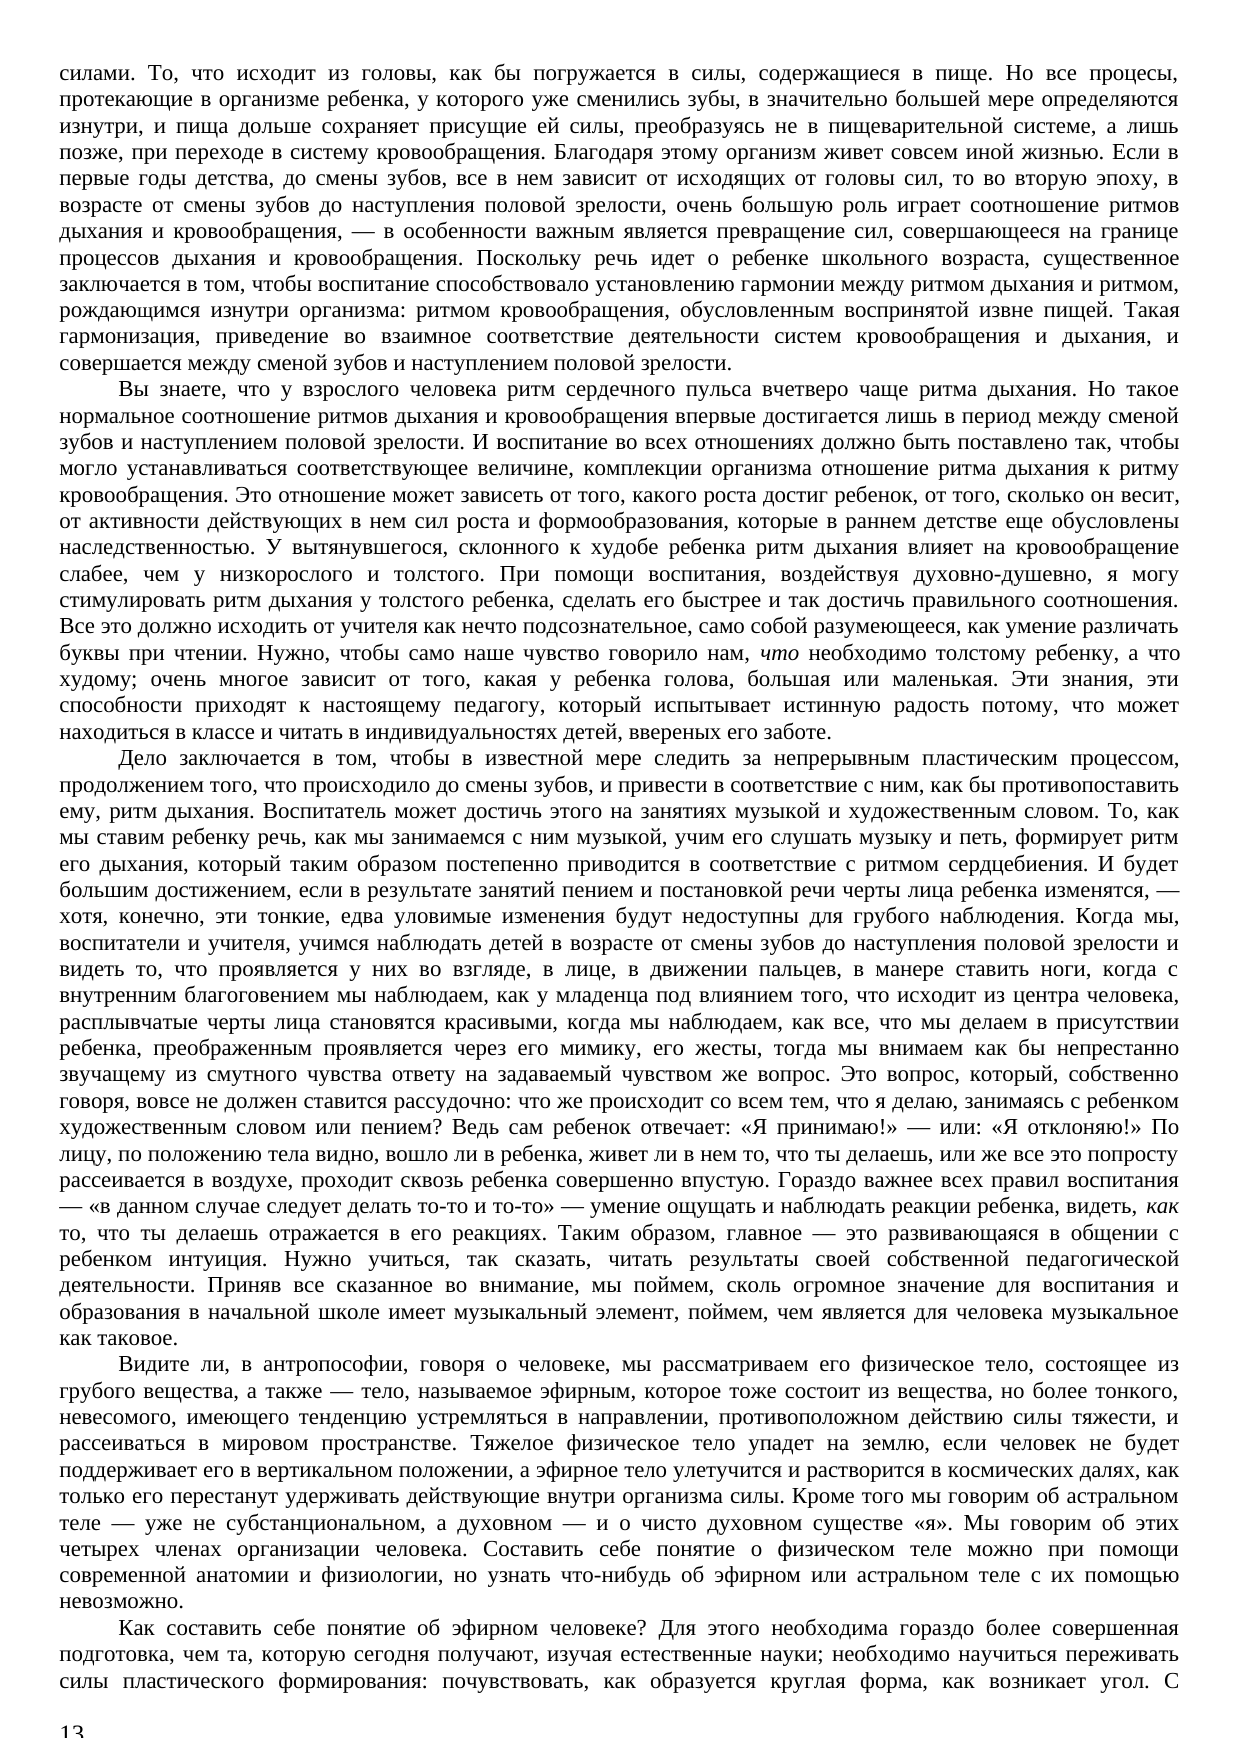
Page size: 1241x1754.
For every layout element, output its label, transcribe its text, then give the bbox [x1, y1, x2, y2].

text Как составить себе понятие об эфирном человеке? Для этого необходима гораздо более совершенная подготовка, чем та, которую сегодня получают, изучая естественные науки; необходимо научиться переживать силы пластического формирования: почувствовать, как образуется круглая форма, как возникает угол. С [59, 1614, 1181, 1693]
text Дело заключается в том, чтобы в известной мере следить за непрерывным пластическим процессом, продолжением того, что происходило до смены зубов, и привести в соответствие с ним, как бы противопоставить ему, ритм дыхания. Воспитатель может достичь этого на занятиях музыкой и художественным словом. То, как мы ставим ребенку речь, как мы занимаемся с ним музыкой, учим его слушать музыку и петь, формирует ритм его дыхания, который таким образом постепенно приводится в соответствие с ритмом сердцебиения. И будет большим достижением, если в результате занятий пением и постановкой речи черты лица ребенка изменятся, — хотя, конечно, эти тонкие, едва уловимые изменения будут недоступны для грубого наблюдения. Когда мы, воспитатели и учителя, учимся наблюдать детей в возрасте от смены зубов до наступления половой зрелости и видеть то, что проявляется у них во взгляде, в лице, в движении пальцев, в манере ставить ноги, когда с внутренним благоговением мы наблюдаем, как у младенца под влиянием того, что исходит из центра человека, расплывчатые черты лица становятся красивыми, когда мы наблюдаем, как все, что мы делаем в присутствии ребенка, преображенным проявляется через его мимику, его жесты, тогда мы внимаем как бы непрестанно звучащему из смутного чувства ответу на задаваемый чувством же вопрос. Это вопрос, который, собственно говоря, вовсе не должен ставится рассудочно: что же происходит со всем тем, что я делаю, занимаясь с ребенком художественным словом или пением? Ведь сам ребенок отвечает: «Я принимаю!» — или: «Я отклоняю!» По лицу, по положению тела видно, вошло ли в ребенка, живет ли в нем то, что ты делаешь, или же все это попросту рассеивается в воздухе, проходит сквозь ребенка совершенно впустую. Гораздо важнее всех правил воспитания — «в данном случае следует делать то-то и то-то» — умение ощущать и наблюдать реакции ребенка, видеть, как то, что ты делаешь отражается в его реакциях. Таким образом, главное — это развивающаяся в общении с ребенком интуиция. Нужно учиться, так сказать, читать результаты своей собственной педагогической деятельности. Приняв все сказанное во внимание, мы поймем, сколь огромное значение для воспитания и образования в начальной школе имеет музыкальный элемент, поймем, чем является для человека музыкальное как таковое. [59, 744, 1181, 1350]
text Вы знаете, что у взрослого человека ритм сердечного пульса вчетверо чаще ритма дыхания. Но такое нормальное соотношение ритмов дыхания и кровообращения впервые достигается лишь в период между сменой зубов и наступлением половой зрелости. И воспитание во всех отношениях должно быть поставлено так, чтобы могло устанавливаться соответствующее величине, комплекции организма отношение ритма дыхания к ритму кровообращения. Это отношение может зависеть от того, какого роста достиг ребенок, от того, сколько он весит, от активности действующих в нем сил роста и формообразования, которые в раннем детстве еще обусловлены наследственностью. У вытянувшегося, склонного к худобе ребенка ритм дыхания влияет на кровообращение слабее, чем у низкорослого и толстого. При помощи воспитания, воздействуя духовно-душевно, я могу стимулировать ритм дыхания у толстого ребенка, сделать его быстрее и так достичь правильного соотношения. Все это должно исходить от учителя как нечто подсознательное, само собой разумеющееся, как умение различать буквы при чтении. Нужно, чтобы само наше чувство говорило нам, что необходимо толстому ребенку, а что худому; очень многое зависит от того, какая у ребенка голова, большая или маленькая. Эти знания, эти способности приходят к настоящему педагогу, который испытывает истинную радость потому, что может находиться в классе и читать в индивидуальностях детей, ввереных его заботе. [59, 375, 1181, 744]
text силами. То, что исходит из головы, как бы погружается в силы, содержащиеся в пище. Но все процесы, протекающие в организме ребенка, у которого уже сменились зубы, в значительно большей мере определяются изнутри, и пища дольше сохраняет присущие ей силы, преобразуясь не в пищеварительной системе, а лишь позже, при переходе в систему кровообращения. Благодаря этому организм живет совсем иной жизнью. Если в первые годы детства, до смены зубов, все в нем зависит от исходящих от головы сил, то во вторую эпоху, в возрасте от смены зубов до наступления половой зрелости, очень большую роль играет соотношение ритмов дыхания и кровообращения, — в особенности важным является превращение сил, совершающееся на границе процессов дыхания и кровообращения. Поскольку речь идет о ребенке школьного возраста, существенное заключается в том, чтобы воспитание способствовало установлению гармонии между ритмом дыхания и ритмом, рождающимся изнутри организма: ритмом кровообращения, обусловленным воспринятой извне пищей. Такая гармонизация, приведение во взаимное соответствие деятельности систем кровообращения и дыхания, и совершается между сменой зубов и наступлением половой зрелости. [59, 59, 1181, 375]
text Видите ли, в антропософии, говоря о человеке, мы рассматриваем его физическое тело, состоящее из грубого вещества, а также — тело, называемое эфирным, которое тоже состоит из вещества, но более тонкого, невесомого, имеющего тенденцию устремляться в направлении, противоположном действию силы тяжести, и рассеиваться в мировом пространстве. Тяжелое физическое тело упадет на землю, если человек не будет поддерживает его в вертикальном положении, а эфирное тело улетучится и растворится в космических далях, как только его перестанут удерживать действующие внутри организма силы. Кроме того мы говорим об астральном теле — уже не субстанциональном, а духовном — и о чисто духовном существе «я». Мы говорим об этих четырех членах организации человека. Составить себе понятие о физическом теле можно при помощи современной анатомии и физиологии, но узнать что-нибудь об эфирном или астральном теле с их помощью невозможно. [59, 1350, 1181, 1614]
